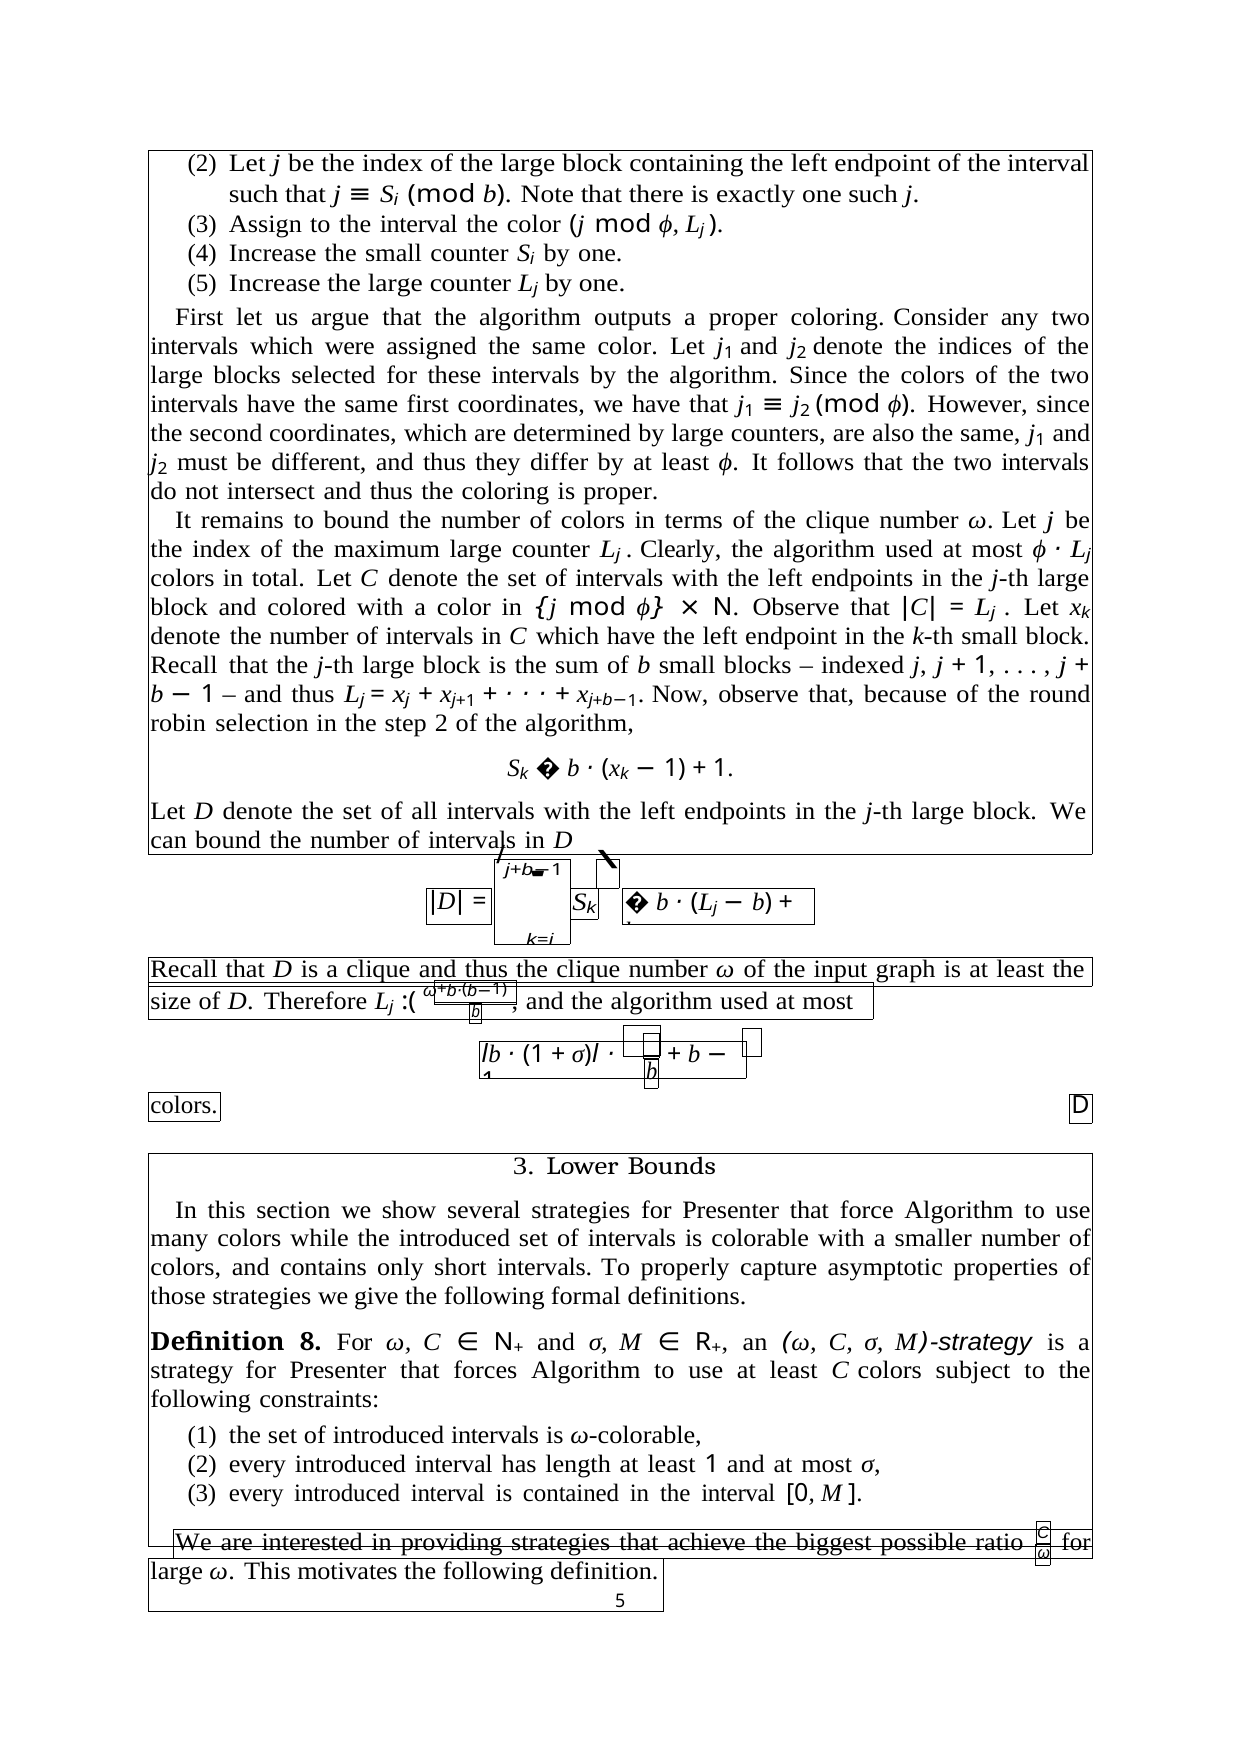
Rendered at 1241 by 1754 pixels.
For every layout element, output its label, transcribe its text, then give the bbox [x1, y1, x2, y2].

text |D| = [429, 889, 491, 914]
text b [646, 1060, 658, 1085]
text ω [625, 1026, 660, 1041]
text lb · (1 + σ)l · + b − 1 [481, 1042, 644, 1078]
text /j+b−1 ' [496, 860, 568, 894]
text In this section we show several strategies for Presenter that force Algorithm to use many colors while the introduced set of intervals is colorable with a smaller number of colors, and contains only short intervals. To properly capture asymptotic properties of those strategies we give the following formal definitions. [150, 1195, 1090, 1310]
list every introduced interval is contained in the interval [0, M ]. [187, 1478, 1092, 1507]
text D [1071, 1095, 1092, 1118]
text lb · (1 + σ)l · + b − 1 [644, 1042, 746, 1078]
text Sk [572, 889, 598, 916]
list the set of introduced intervals is ω-colorable, [187, 1421, 1092, 1449]
text � b · (Lj − b) + b. [624, 889, 813, 924]
list every introduced interval has length at least 1 and at most σ, [187, 1449, 1092, 1478]
text C [1037, 1523, 1049, 1529]
text ω [644, 1034, 659, 1041]
text b [471, 1005, 481, 1021]
text size of D. Therefore Lj :( ω+b·(b−1) , and the algorithm used at most [482, 983, 873, 1016]
text size of D. Therefore Lj :( ω+b·(b−1) , and the algorithm used at most [435, 983, 516, 1002]
text k=j [526, 928, 570, 944]
text First let us argue that the algorithm outputs a proper coloring. Consider any two intervals which were assigned the same color. Let j1 and j2 denote the indices of the large blocks selected for these intervals by the algorithm. Since the colors of the two intervals have the same first coordinates, we have that j1 ≡ j2 (mod ϕ). However, since the second coordinates, which are determined by large counters, are also the same, j1 and j2 must be different, and thus they differ by at least ϕ. It follows that the two intervals do not intersect and thus the coloring is proper. [150, 302, 1090, 505]
list Increase the small counter Si by one. [187, 238, 1092, 267]
list Let j be the index of the large block containing the left endpoint of the interval such that j ≡ Si (mod b). Note that there is exactly one such j. [187, 151, 1090, 210]
text \ [598, 860, 619, 871]
list Assign to the interval the color (j mod ϕ, Lj ). [187, 210, 1092, 238]
list Increase the large counter Lj by one. [187, 267, 1092, 297]
text size of D. Therefore Lj :( ω+b·(b−1) , and the algorithm used at most [150, 983, 469, 1016]
text colors. [150, 1093, 220, 1118]
text Recall that D is a clique and thus the clique number ω of the input graph is at least the [150, 958, 1092, 983]
text Sk � b · (xk − 1) + 1. [149, 749, 1092, 783]
text 5 [149, 1587, 625, 1611]
text It remains to bound the number of colors in terms of the clique number ω. Let j be the index of the maximum large counter Lj . Clearly, the algorithm used at most ϕ · Lj colors in total. Let C denote the set of intervals with the left endpoints in the j-th large block and colored with a color in {j mod ϕ} × N. Observe that |C| = Lj . Let xk denote the number of intervals in C which have the left endpoint in the k-th small block. Recall that the j-th large block is the sum of b small blocks – indexed j, j + 1, . . . , j + b − 1 – and thus Lj = xj + xj+1 + · · · + xj+b−1. Now, observe that, because of the round robin selection in the step 2 of the algorithm, [150, 505, 1090, 737]
text 3. Lower Bounds [513, 1154, 1092, 1180]
text C [149, 1523, 1036, 1542]
text We are interested in providing strategies that achieve the biggest possible ratio for [175, 1530, 1036, 1556]
text large ω. This motivates the following definition. [150, 1559, 663, 1584]
text Let D denote the set of all intervals with the left endpoints in the j-th large block. We can bound the number of intervals in D [150, 796, 1090, 853]
text Definition 8. For ω, C ∈ N+ and σ, M ∈ R+, an (ω, C, σ, M)-strategy is a strategy for Presenter that forces Algorithm to use at least C colors subject to the following constraints: [150, 1327, 1090, 1414]
text ω [1037, 1547, 1050, 1562]
